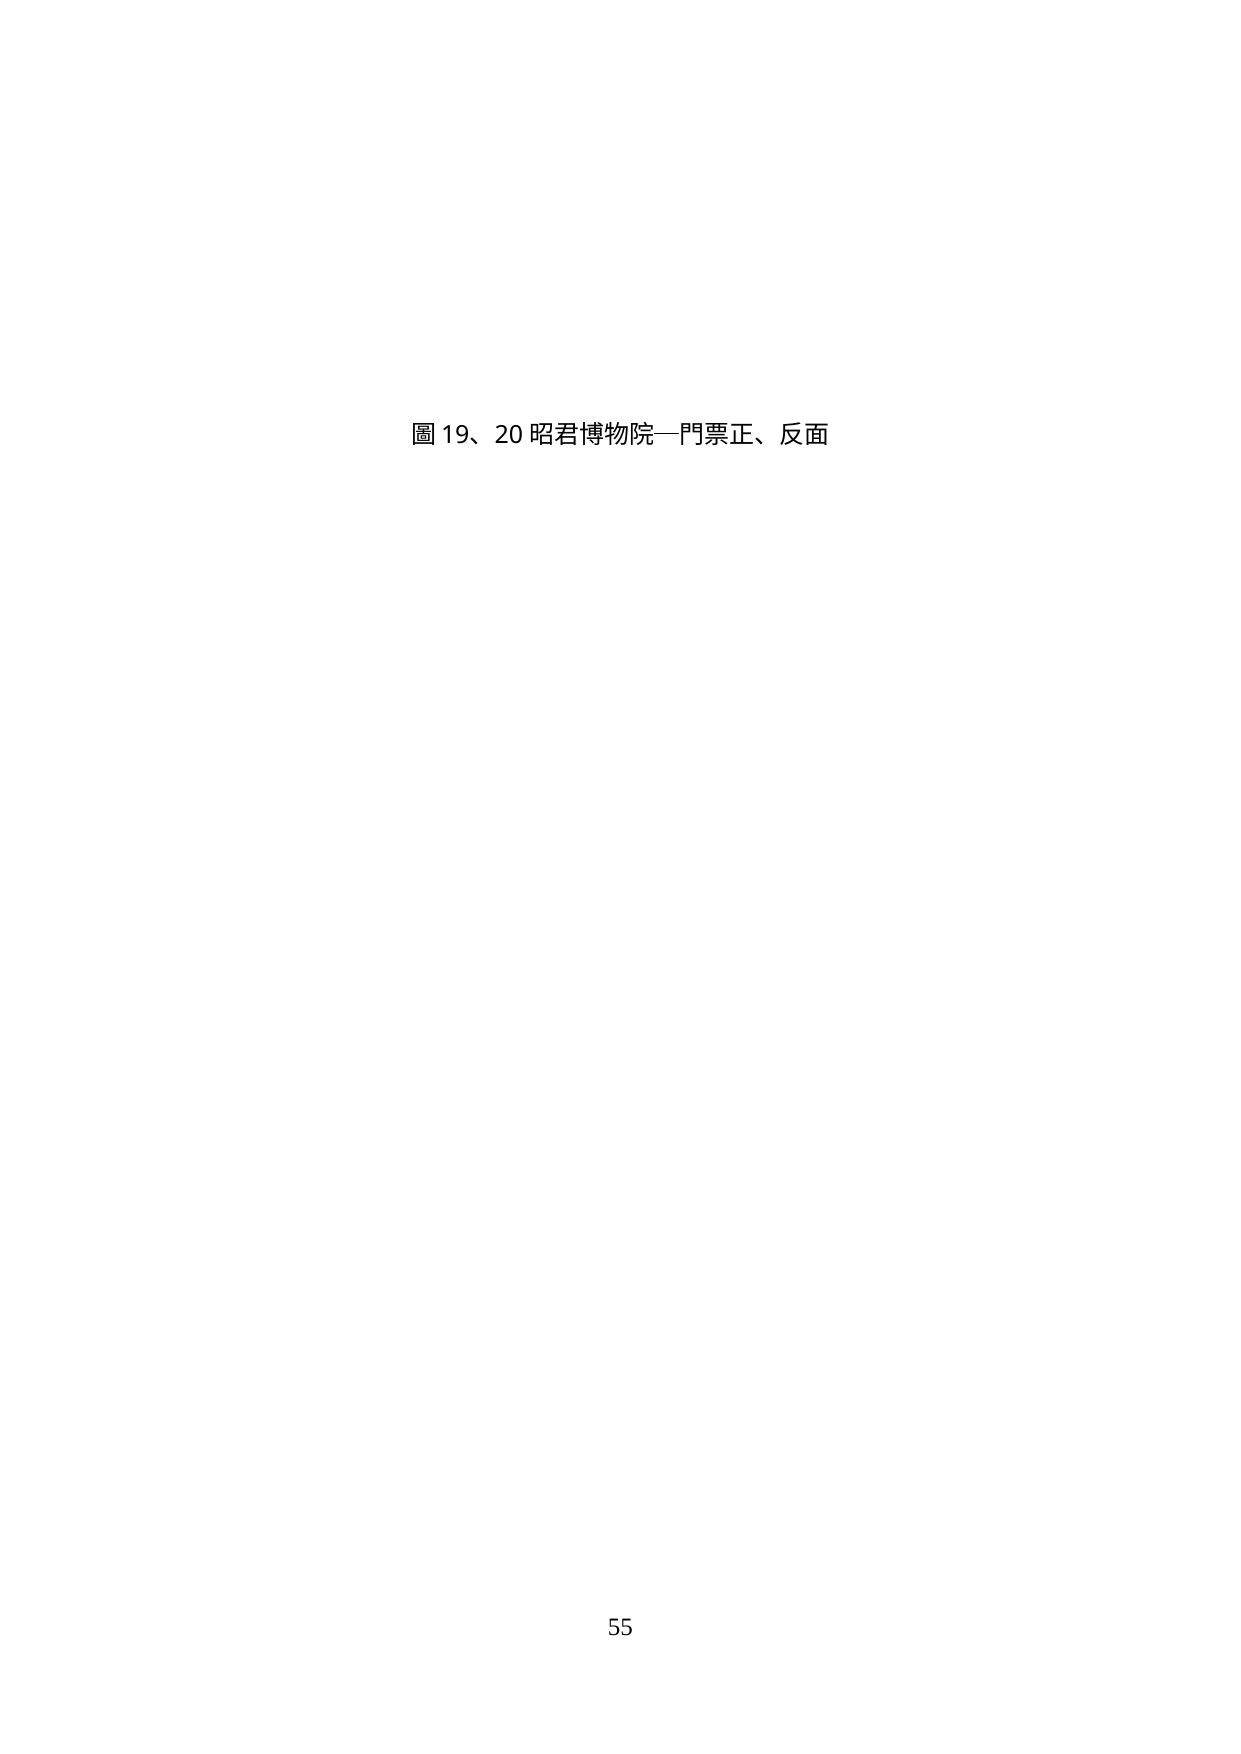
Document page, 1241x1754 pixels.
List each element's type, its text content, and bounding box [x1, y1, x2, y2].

text 圖19、20 昭君博物院─門票正、反面 [177, 414, 1063, 451]
